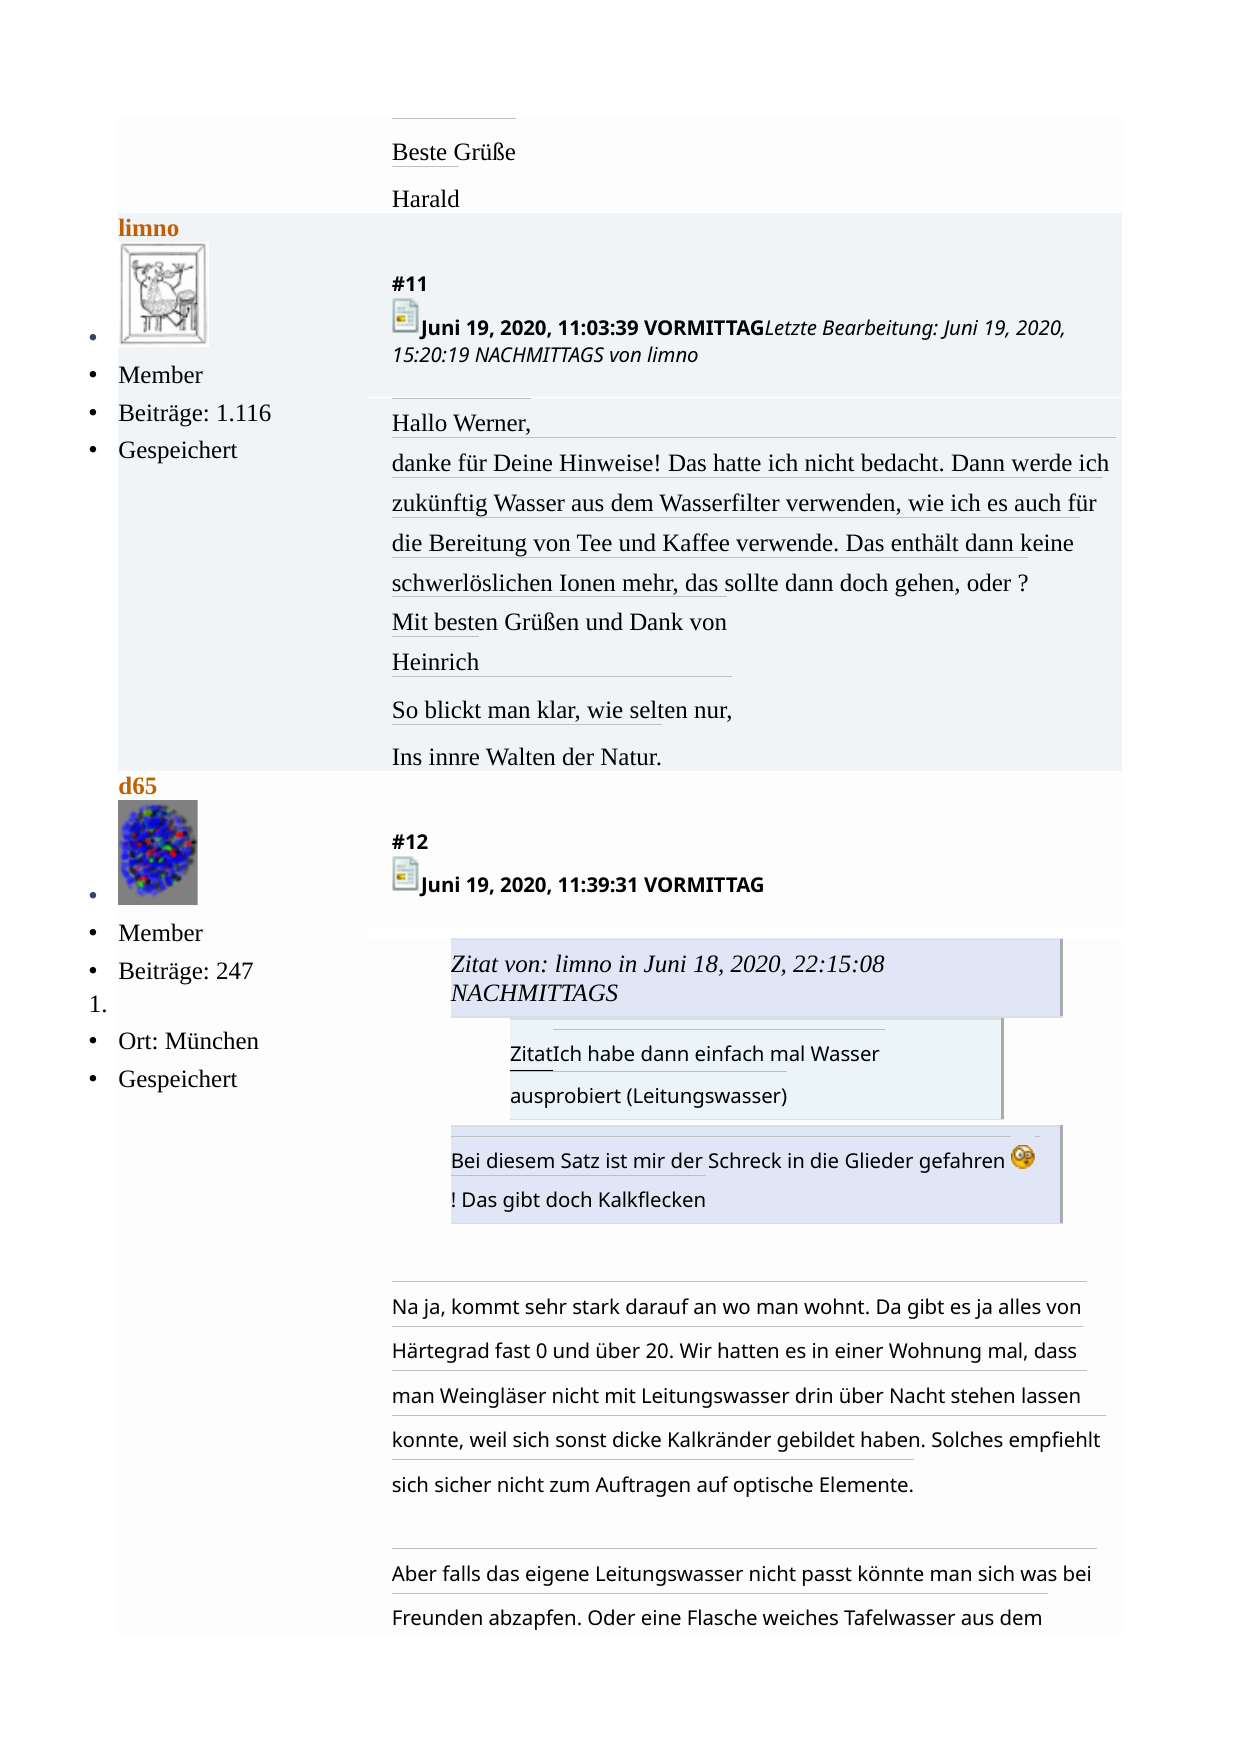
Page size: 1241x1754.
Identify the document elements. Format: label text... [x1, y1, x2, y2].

text Juni 19, 2020, 11:39:31 VORMITTAG [392, 855, 1122, 899]
subtitle limno [118, 213, 368, 242]
list Beiträge: 1.116 [118, 398, 368, 427]
list Gespeichert [118, 436, 368, 464]
list Beiträge: 247 [118, 956, 368, 984]
text Hallo Werner, danke für Deine Hinweise! Das hatte ich nicht bedacht. Dann werde ich zukünftig Wasser aus dem Wasserfilter verwenden, wie ich es auch für die Bereitung von Tee und Kaffee verwende. Das enthält dann keine schwerlöslichen Ionen mehr, das sollte dann doch gehen, oder ? Mit besten Grüßen und Dank von Heinrich [392, 397, 1122, 676]
text So blickt man klar, wie selten nur, Ins innre Walten der Natur. [392, 676, 1122, 771]
text #11 [392, 270, 1122, 297]
text #12 [392, 828, 1122, 855]
subtitle d65 [118, 771, 368, 800]
picture [1011, 1145, 1035, 1169]
text Juni 19, 2020, 11:03:39 VORMITTAGLetzte Bearbeitung: Juni 19, 2020, 15:20:19 NACHMITTAGS von limno [392, 297, 1122, 369]
text Bei diesem Satz ist mir der Schreck in die Glieder gefahren ! Das gibt doch Kalkflecken [451, 1127, 1060, 1223]
list Member [118, 360, 368, 389]
picture [391, 297, 421, 335]
text Na ja, kommt sehr stark darauf an wo man wohnt. Da gibt es ja alles von Härtegrad fast 0 und über 20. Wir hatten es in einer Wohnung mal, dass man Weingläser nicht mit Leitungswasser drin über Nacht stehen lassen konnte, weil sich sonst dicke Kalkränder gebildet haben. Solches empfiehlt sich sicher nicht zum Auftragen auf optische Elemente. Aber falls das eigene Leitungswasser nicht passt könnte man sich was bei Freunden abzapfen. Oder eine Flasche weiches Tafelwasser aus dem [392, 1237, 1122, 1631]
list Member [118, 918, 368, 947]
picture [391, 855, 421, 893]
picture [118, 800, 198, 905]
list Gespeichert [118, 1064, 368, 1093]
picture [118, 242, 209, 347]
text Beste Grüße Harald [392, 118, 1122, 213]
list Ort: München [118, 1026, 368, 1055]
text Zitat von: limno in Juni 18, 2020, 22:15:08 NACHMITTAGS [451, 940, 1060, 1016]
text ZitatIch habe dann einfach mal Wasser ausprobiert (Leitungswasser) [510, 1020, 1001, 1119]
